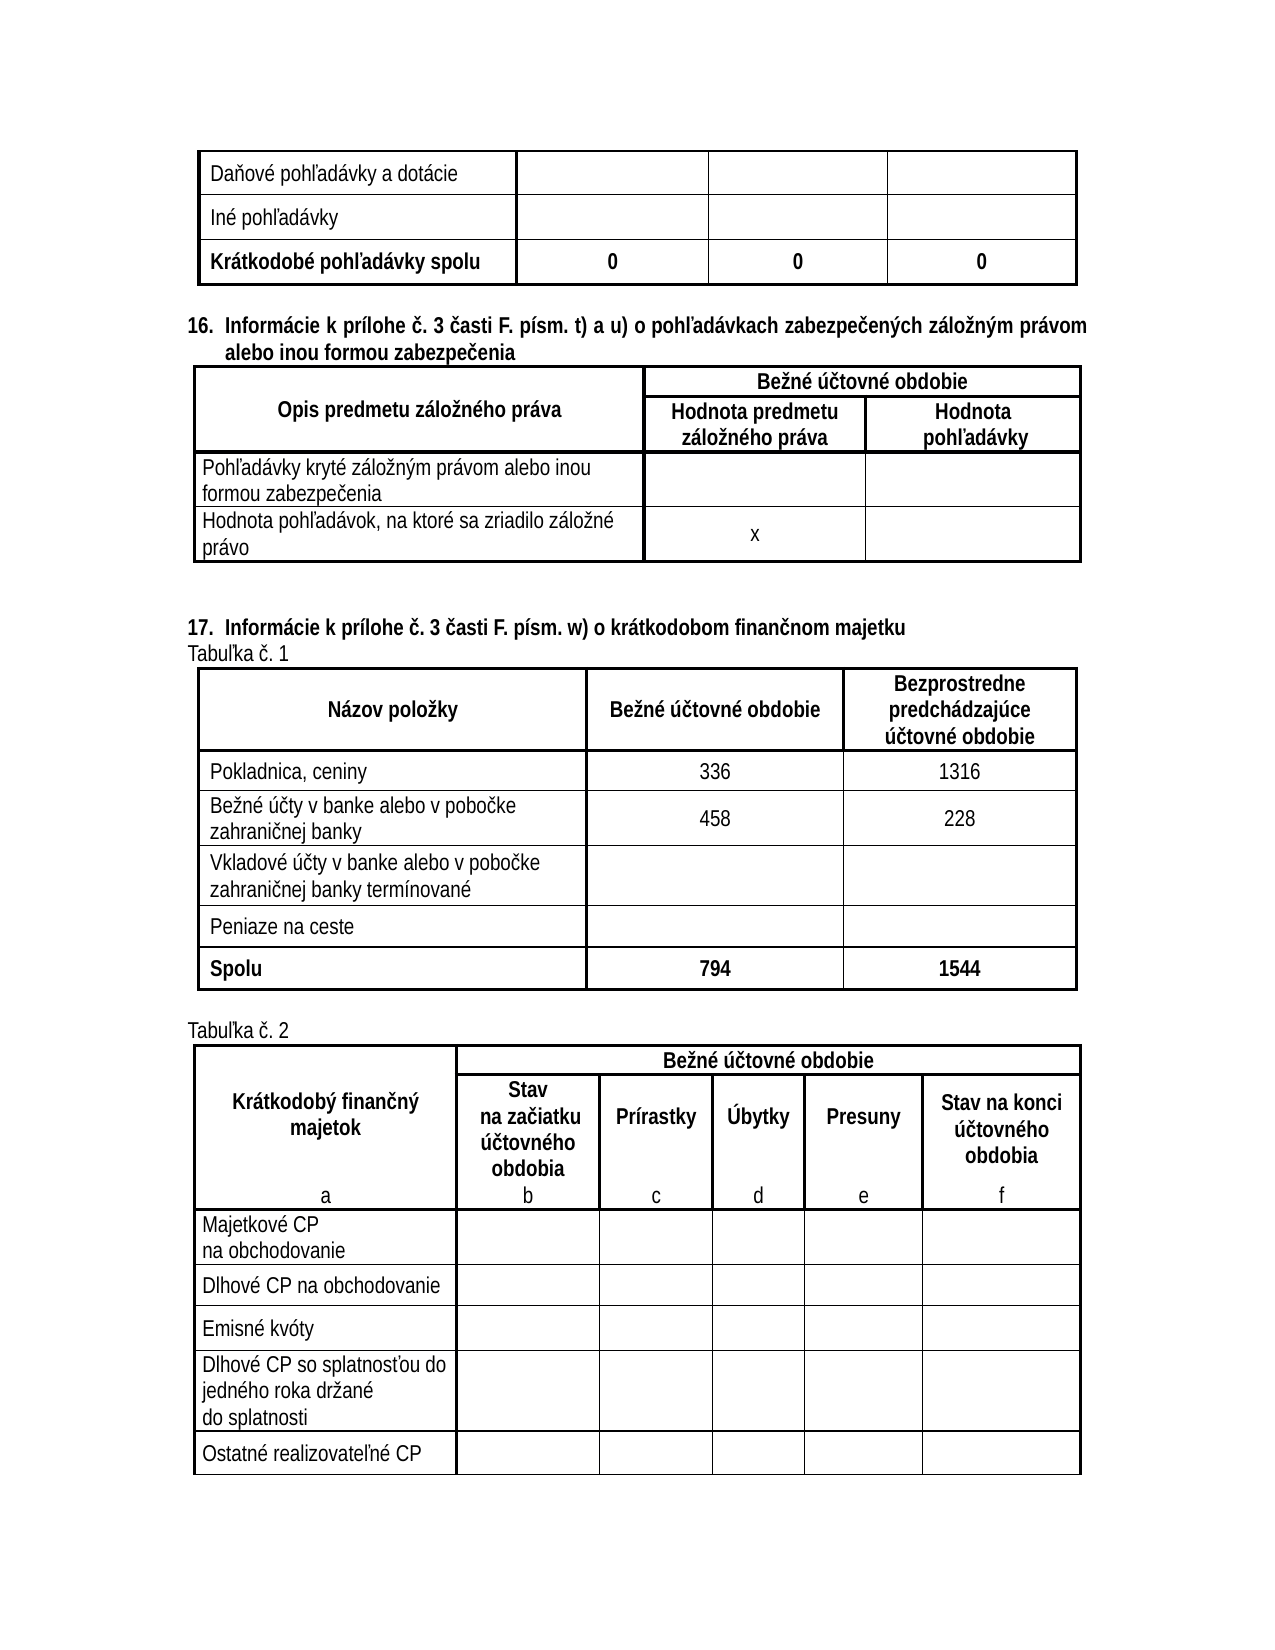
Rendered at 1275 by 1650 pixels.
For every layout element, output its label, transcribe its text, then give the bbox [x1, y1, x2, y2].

table_cell [923, 1432, 1079, 1474]
table_cell a [196, 1182, 455, 1208]
table_cell Stav na začiatku účtovného obdobia [458, 1076, 598, 1182]
table_cell Emisné kvóty [196, 1306, 455, 1349]
table_cell Prírastky [601, 1076, 711, 1182]
table_cell [844, 846, 1075, 905]
table_cell [588, 906, 843, 946]
table_cell [458, 1306, 599, 1349]
table_cell Pokladnica, ceniny [200, 752, 585, 790]
table_cell Krátkodobé pohľadávky spolu [201, 240, 515, 283]
table_header Bežné účtovné obdobie [588, 670, 842, 749]
table_cell [458, 1351, 599, 1430]
table_cell [866, 507, 1079, 560]
table_cell [600, 1211, 712, 1264]
table_cell [805, 1306, 922, 1349]
table_cell Stav na konci účtovného obdobia [924, 1076, 1079, 1182]
table_cell Hodnota predmetu záložného práva [646, 398, 864, 450]
table_cell [713, 1351, 804, 1430]
table_cell [713, 1265, 804, 1305]
text 17. Informácie k prílohe č. 3 časti F. písm. w) o krátkodobom finančnom majetku [187, 614, 1087, 640]
table_header Bežné účtovné obdobie [458, 1047, 1079, 1073]
table_cell [713, 1211, 804, 1264]
text Tabuľka č. 1 [187, 640, 1087, 667]
table_cell [518, 195, 708, 238]
table_cell Úbytky [714, 1076, 803, 1182]
table_cell Presuny [806, 1076, 921, 1182]
table_cell 228 [844, 791, 1075, 845]
table_cell [866, 454, 1079, 506]
table_cell f [924, 1182, 1079, 1208]
table_cell Dlhové CP so splatnosťou do jedného roka držané do splatnosti [196, 1351, 455, 1430]
table_cell [713, 1432, 804, 1474]
table_cell b [458, 1182, 598, 1208]
table_cell [805, 1265, 922, 1305]
table_cell [888, 152, 1075, 194]
table_cell Hodnota pohľadávok, na ktoré sa zriadilo záložné právo [196, 507, 642, 560]
table_cell Ostatné realizovateľné CP [196, 1432, 455, 1474]
table_header Bežné účtovné obdobie [646, 368, 1079, 394]
table_header Názov položky [200, 670, 585, 749]
table_cell Pohľadávky kryté záložným právom alebo inou formou zabezpečenia [196, 454, 642, 506]
table_cell Vkladové účty v banke alebo v pobočke zahraničnej banky termínované [200, 846, 585, 905]
table_header Krátkodobý finančný majetok [196, 1047, 455, 1182]
table_cell Spolu [200, 948, 585, 988]
table_cell [646, 454, 865, 506]
table_cell Dlhové CP na obchodovanie [196, 1265, 455, 1305]
table_cell [923, 1351, 1079, 1430]
table_cell d [714, 1182, 803, 1208]
table_cell Iné pohľadávky [201, 195, 515, 238]
table_cell [805, 1351, 922, 1430]
table_cell [458, 1211, 599, 1264]
table_cell Majetkové CP na obchodovanie [196, 1211, 455, 1264]
table_cell Peniaze na ceste [200, 906, 585, 946]
table_cell 1544 [844, 948, 1075, 988]
table_cell [600, 1306, 712, 1349]
table_cell 458 [588, 791, 843, 845]
table_header Bezprostredne predchádzajúce účtovné obdobie [845, 670, 1075, 749]
table_cell [600, 1351, 712, 1430]
table_cell [844, 906, 1075, 946]
table_cell x [646, 507, 865, 560]
table_cell [713, 1306, 804, 1349]
table_cell [805, 1211, 922, 1264]
table_cell [458, 1265, 599, 1305]
text Tabuľka č. 2 [187, 1017, 1087, 1044]
table_cell [923, 1265, 1079, 1305]
table_cell [709, 195, 887, 238]
table_header Opis predmetu záložného práva [196, 368, 642, 450]
table_cell [600, 1265, 712, 1305]
table_cell [600, 1432, 712, 1474]
table_cell 0 [888, 240, 1075, 283]
table_cell [458, 1432, 599, 1474]
table_cell Bežné účty v banke alebo v pobočke zahraničnej banky [200, 791, 585, 845]
text 16. Informácie k prílohe č. 3 časti F. písm. t) a u) o pohľadávkach zabezpečených záložným právom alebo inou formou zabezpečenia [187, 312, 1087, 365]
table_cell [923, 1211, 1079, 1264]
table_cell [709, 152, 887, 194]
table_cell 1316 [844, 752, 1075, 790]
table_cell Daňové pohľadávky a dotácie [201, 152, 515, 194]
table_cell c [601, 1182, 711, 1208]
table_cell Hodnota pohľadávky [867, 398, 1079, 450]
table_cell 336 [588, 752, 843, 790]
table_cell 0 [709, 240, 887, 283]
table_cell 794 [588, 948, 843, 988]
table_cell 0 [518, 240, 708, 283]
table_cell [588, 846, 843, 905]
table_cell [888, 195, 1075, 238]
table_cell [518, 152, 708, 194]
table_cell e [806, 1182, 921, 1208]
table_cell [805, 1432, 922, 1474]
table_cell [923, 1306, 1079, 1349]
